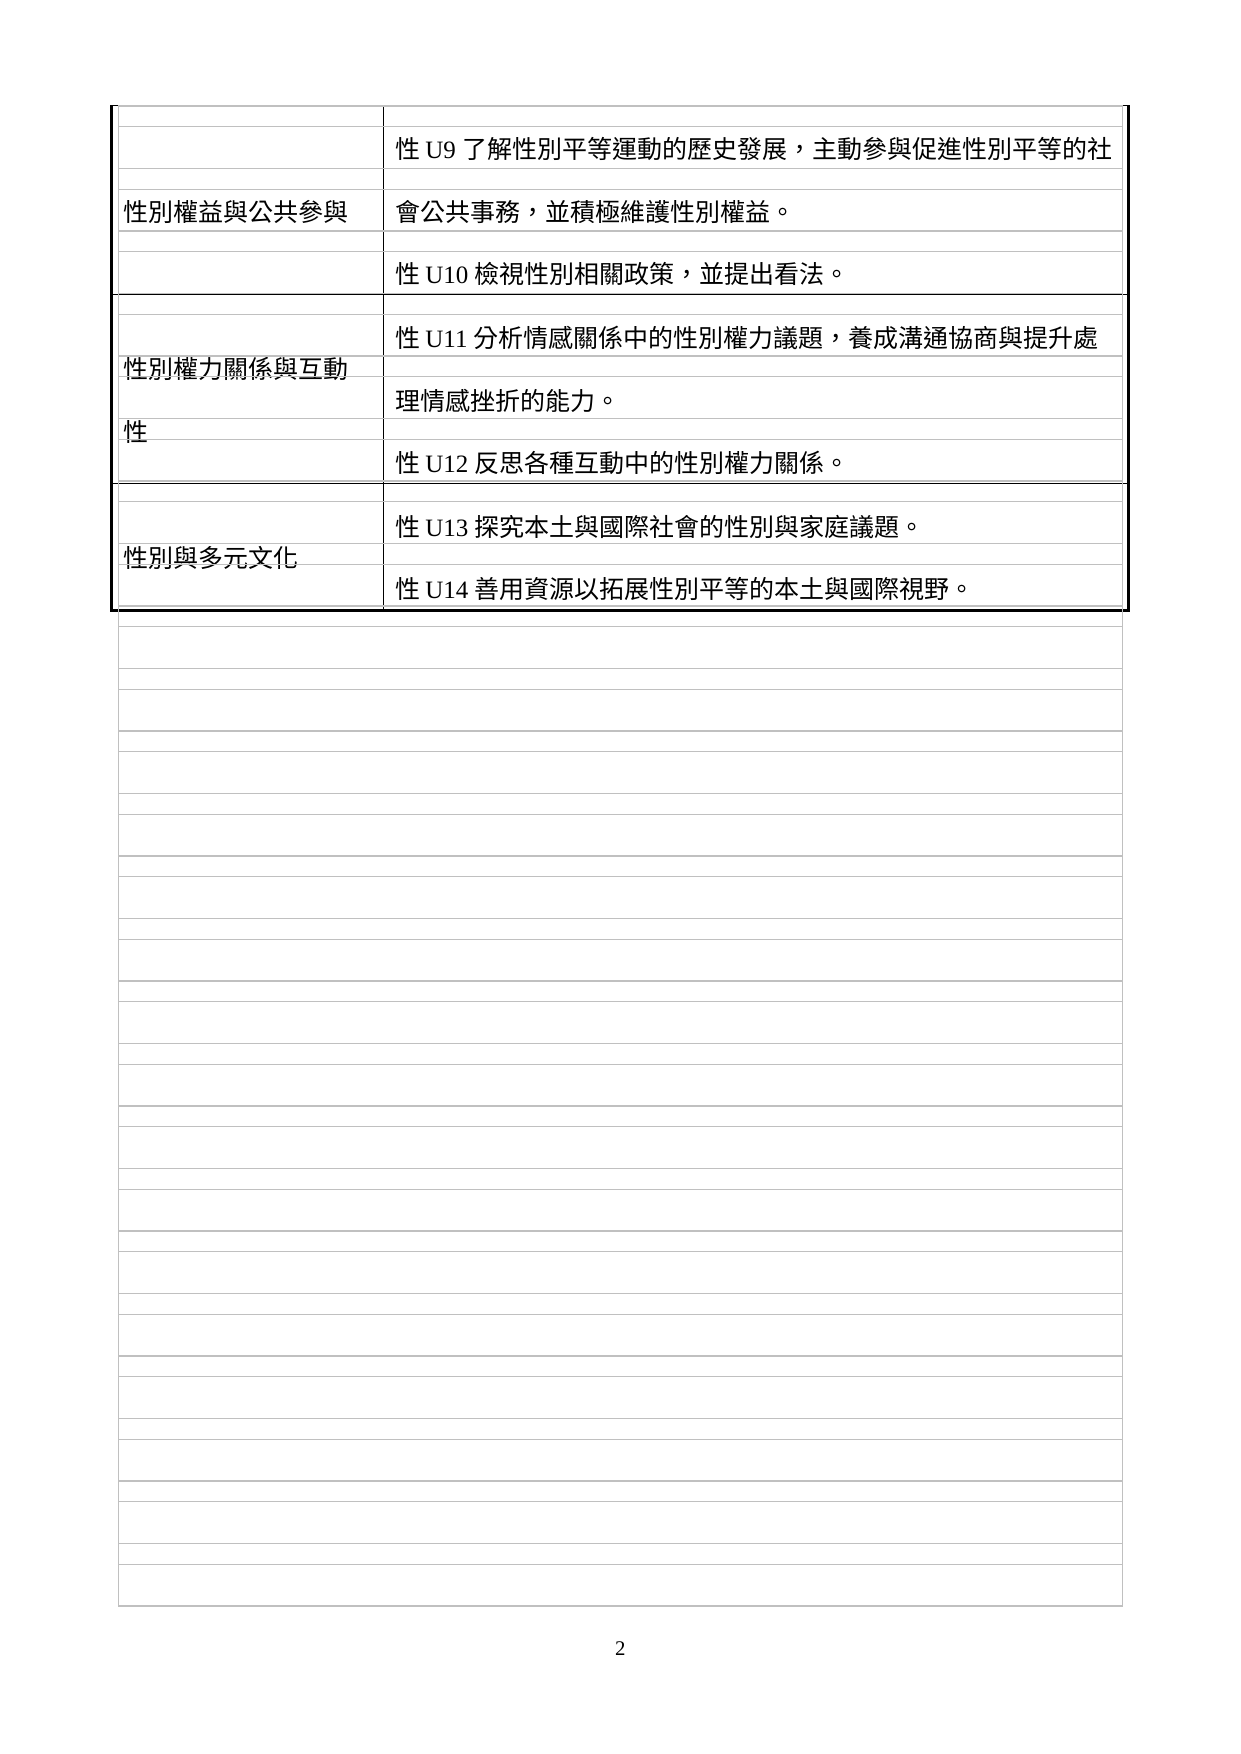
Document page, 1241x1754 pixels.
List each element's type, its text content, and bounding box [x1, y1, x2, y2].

table_cell 性別與多元文化 [119, 544, 383, 564]
table_cell [119, 107, 383, 126]
table_cell 性別權力關係與互動性 [261, 357, 281, 376]
table_cell 性別權力關係與互動性 [119, 315, 383, 355]
table_cell [384, 232, 1122, 251]
table_cell [119, 232, 383, 251]
table_cell 性別權力關係與互動性 [119, 419, 383, 439]
table_cell [384, 544, 1122, 564]
table_cell 性U11 分析情感關係中的性別權力議題，養成溝通協商與提升處 [384, 315, 1122, 355]
table_cell 性別與多元文化 [119, 484, 383, 501]
table_cell 性別權力關係與互動性 [254, 357, 265, 376]
table_cell 性別權力關係與互動性 [119, 377, 383, 418]
table_cell [384, 169, 1122, 189]
table_cell [384, 484, 1122, 501]
table_cell 會公共事務，並積極維護性別權益。 [384, 190, 1122, 230]
table_cell [119, 127, 383, 168]
table_cell 性別權力關係與互動性 [282, 357, 334, 376]
table_cell 性別與多元文化 [119, 502, 383, 543]
table_cell 性別與多元文化 [119, 565, 383, 605]
table_cell 性別權力關係與互動性 [113, 295, 118, 482]
table_cell 性別權力關係與互動性 [119, 295, 383, 314]
table_cell 性U14 善用資源以拓展性別平等的本土與國際視野。 [384, 565, 1122, 605]
table_cell 性別與多元文化 [113, 484, 118, 608]
table_cell [384, 419, 1122, 439]
table_cell 性別權益與公共參與 [119, 190, 383, 230]
table_cell 理情感挫折的能力。 [384, 377, 1122, 418]
table_cell 性U9 了解性別平等運動的歷史發展，主動參與促進性別平等的社 [384, 127, 1122, 168]
table_cell [384, 357, 1122, 376]
table_cell 性別權力關係與互動性 [119, 440, 383, 480]
table_cell [119, 252, 383, 293]
table_cell [384, 295, 1122, 314]
table_cell 性U12 反思各種互動中的性別權力關係。 [384, 440, 1122, 480]
table_cell 性別權力關係與互動性 [140, 357, 169, 376]
table_cell 性U13 探究本土與國際社會的性別與家庭議題。 [384, 502, 1122, 543]
table_cell [119, 169, 383, 189]
table_cell 性U10 檢視性別相關政策，並提出看法。 [384, 252, 1122, 293]
table_cell 性別權力關係與互動性 [186, 357, 208, 376]
table_cell 性別權力關係與互動性 [341, 357, 383, 376]
table_cell [113, 106, 118, 294]
table_cell [384, 107, 1122, 126]
table_cell 性別權力關係與互動性 [210, 357, 254, 376]
